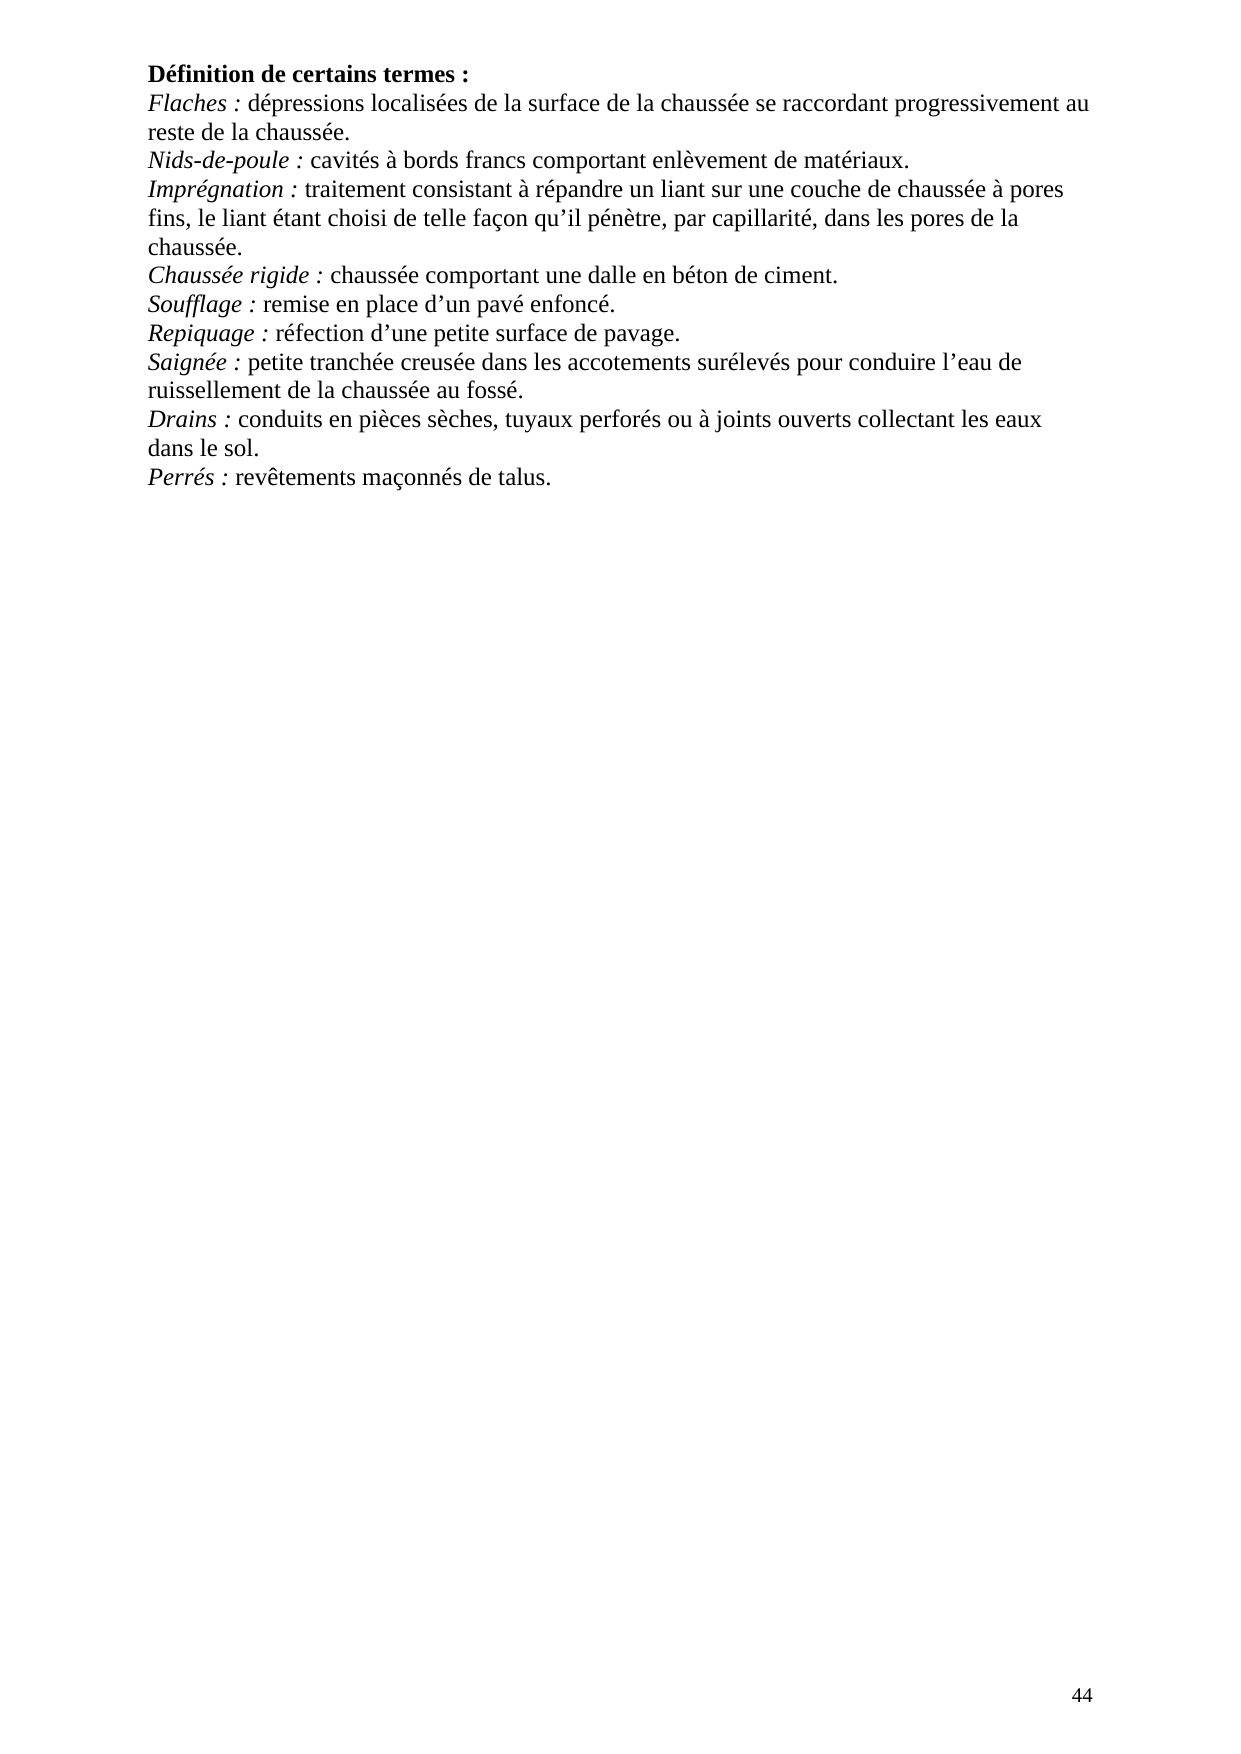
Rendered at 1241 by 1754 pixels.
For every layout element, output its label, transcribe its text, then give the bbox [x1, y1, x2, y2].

text Définition de certains termes : [148, 59, 1093, 88]
text Saignée : petite tranchée creusée dans les accotements surélevés pour conduire l’eau de [148, 347, 1093, 375]
text Perrés : revêtements maçonnés de talus. [148, 462, 1093, 490]
text dans le sol. [148, 433, 1093, 462]
text Chaussée rigide : chaussée comportant une dalle en béton de ciment. [148, 260, 1093, 289]
text Repiquage : réfection d’une petite surface de pavage. [148, 318, 1093, 347]
text reste de la chaussée. [148, 117, 1093, 145]
text Imprégnation : traitement consistant à répandre un liant sur une couche de chaussée à pores [148, 174, 1093, 203]
text Drains : conduits en pièces sèches, tuyaux perforés ou à joints ouverts collectant les eaux [148, 404, 1093, 433]
text Flaches : dépressions localisées de la surface de la chaussée se raccordant progressivement au [148, 88, 1093, 117]
text Soufflage : remise en place d’un pavé enfoncé. [148, 289, 1093, 318]
text fins, le liant étant choisi de telle façon qu’il pénètre, par capillarité, dans les pores de la [148, 203, 1093, 232]
text ruissellement de la chaussée au fossé. [148, 375, 1093, 404]
text chaussée. [148, 232, 1093, 260]
text Nids-de-poule : cavités à bords francs comportant enlèvement de matériaux. [148, 145, 1093, 174]
